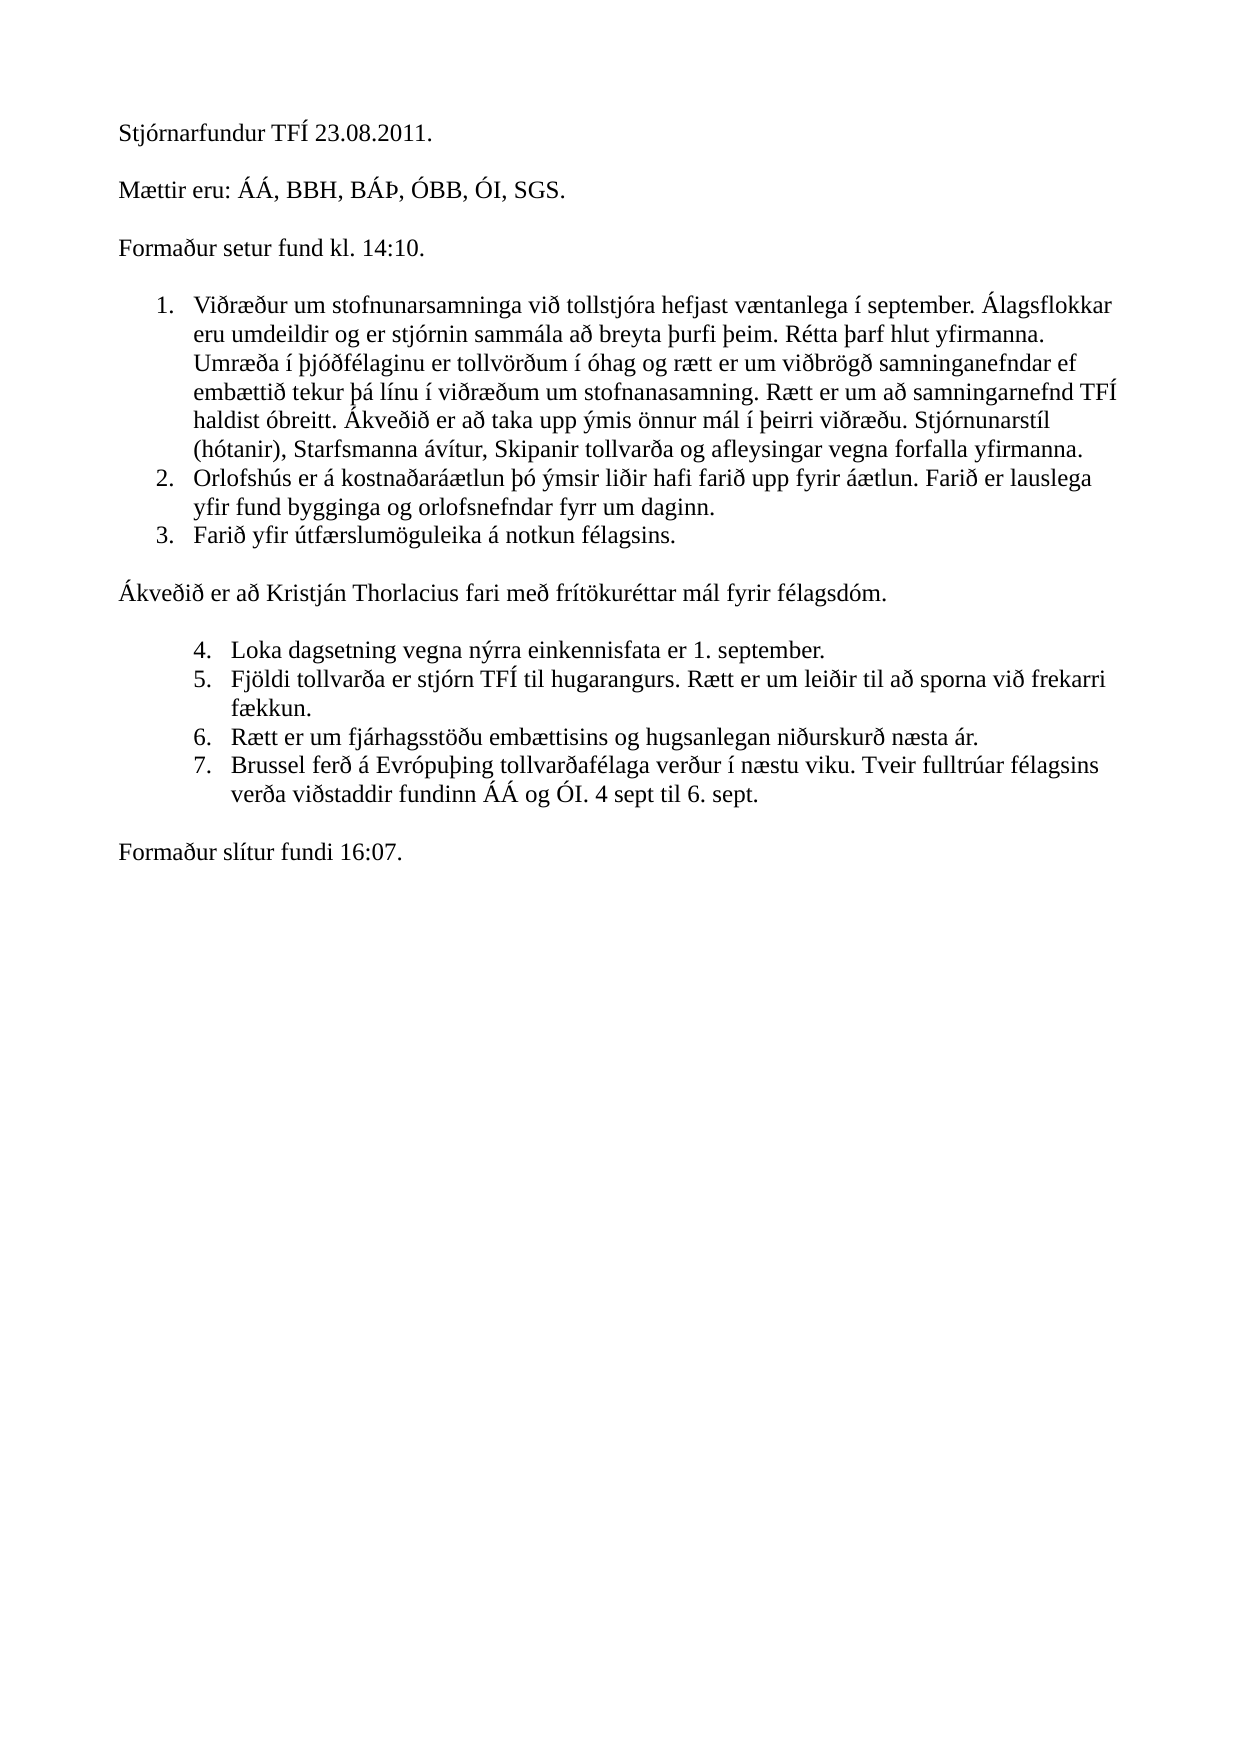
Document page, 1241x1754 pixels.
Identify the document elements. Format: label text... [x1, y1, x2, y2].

text Ákveðið er að Kristján Thorlacius fari með frítökuréttar mál fyrir félagsdóm. [118, 578, 1122, 607]
list Farið yfir útfærslumöguleika á notkun félagsins. [156, 521, 1122, 549]
text Formaður slítur fundi 16:07. [118, 837, 1122, 866]
list Viðræður um stofnunarsamninga við tollstjóra hefjast væntanlega í september. Álagsflokkar eru umdeildir og er stjórnin sammála að breyta þurfi þeim. Rétta þarf hlut yfirmanna. Umræða í þjóðfélaginu er tollvörðum í óhag og rætt er um viðbrögð samninganefndar ef embættið tekur þá línu í viðræðum um stofnanasamning. Rætt er um að samningarnefnd TFÍ haldist óbreitt. Ákveðið er að taka upp ýmis önnur mál í þeirri viðræðu. Stjórnunarstíl (hótanir), Starfsmanna ávítur, Skipanir tollvarða og afleysingar vegna forfalla yfirmanna. [156, 291, 1122, 463]
list Orlofshús er á kostnaðaráætlun þó ýmsir liðir hafi farið upp fyrir áætlun. Farið er lauslega yfir fund bygginga og orlofsnefndar fyrr um daginn. [156, 463, 1122, 521]
text Stjórnarfundur TFÍ 23.08.2011. [118, 118, 1122, 147]
list Brussel ferð á Evrópuþing tollvarðafélaga verður í næstu viku. Tveir fulltrúar félagsins verða viðstaddir fundinn ÁÁ og ÓI. 4 sept til 6. sept. [193, 751, 1122, 808]
list Rætt er um fjárhagsstöðu embættisins og hugsanlegan niðurskurð næsta ár. [193, 722, 1122, 751]
text Formaður setur fund kl. 14:10. [118, 233, 1122, 262]
text Mættir eru: ÁÁ, BBH, BÁÞ, ÓBB, ÓI, SGS. [118, 176, 1122, 204]
list Fjöldi tollvarða er stjórn TFÍ til hugarangurs. Rætt er um leiðir til að sporna við frekarri fækkun. [193, 664, 1122, 722]
list Loka dagsetning vegna nýrra einkennisfata er 1. september. [193, 636, 1122, 664]
